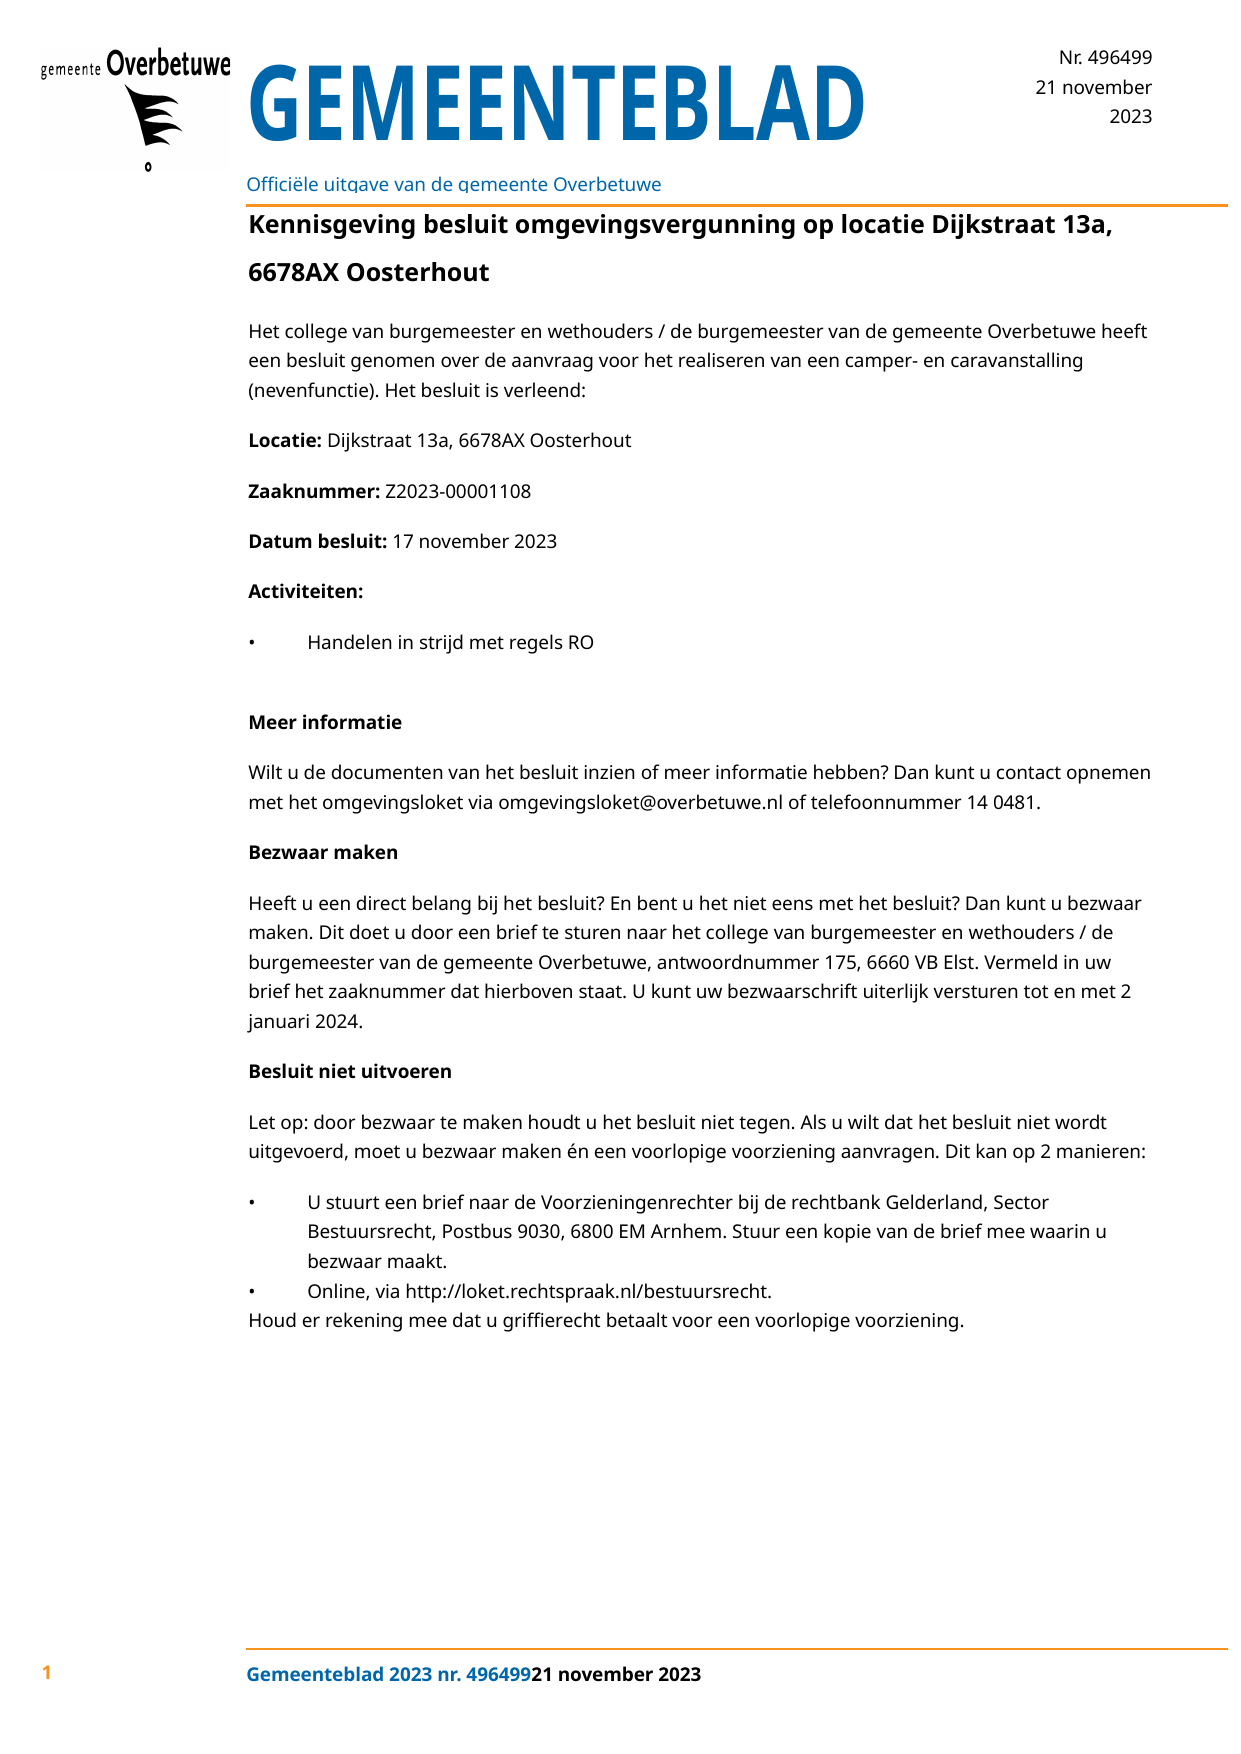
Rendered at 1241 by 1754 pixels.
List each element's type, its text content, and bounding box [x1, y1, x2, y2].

text Zaaknummer: Z2023-00001108 [248, 478, 1152, 504]
list Handelen in strijd met regels RO [248, 629, 1152, 655]
list U stuurt een brief naar de Voorzieningenrechter bij de rechtbank Gelderland, Sector Bestuursrecht, Postbus 9030, 6800 EM Arnhem. Stuur een kopie van de brief mee waarin u bezwaar maakt. [248, 1189, 1152, 1274]
text Houd er rekening mee dat u griffierecht betaalt voor een voorlopige voorziening. [248, 1307, 1152, 1333]
text Meer informatie [248, 709, 1152, 735]
text Wilt u de documenten van het besluit inzien of meer informatie hebben? Dan kunt u contact opnemen met het omgevingsloket via omgevingsloket@overbetuwe.nl of telefoonnummer 14 0481. [248, 759, 1152, 815]
text Heeft u een direct belang bij het besluit? En bent u het niet eens met het besluit? Dan kunt u bezwaar maken. Dit doet u door een brief te sturen naar het college van burgemeester en wethouders / de burgemeester van de gemeente Overbetuwe, antwoordnummer 175, 6660 VB Elst. Vermeld in uw brief het zaaknummer dat hierboven staat. U kunt uw bezwaarschrift uiterlijk versturen tot en met 2 januari 2024. [248, 890, 1152, 1034]
text Datum besluit: 17 november 2023 [248, 528, 1152, 554]
text Besluit niet uitvoeren [248, 1059, 1152, 1084]
list Online, via http://loket.rechtspraak.nl/bestuursrecht. [248, 1278, 1152, 1304]
text Activiteiten: [248, 579, 1152, 604]
text Bezwaar maken [248, 839, 1152, 865]
text Locatie: Dijkstraat 13a, 6678AX Oosterhout [248, 427, 1152, 453]
text Let op: door bezwaar te maken houdt u het besluit niet tegen. Als u wilt dat het besluit niet wordt uitgevoerd, moet u bezwaar maken én een voorlopige voorziening aanvragen. Dit kan op 2 manieren: [248, 1109, 1152, 1164]
text Het college van burgemeester en wethouders / de burgemeester van de gemeente Overbetuwe heeft een besluit genomen over de aanvraag voor het realiseren van een camper- en caravanstalling (nevenfunctie). Het besluit is verleend: [248, 318, 1152, 403]
text Kennisgeving besluit omgevingsvergunning op locatie Dijkstraat 13a, 6678AX Oosterhout [248, 207, 1152, 288]
picture [41, 47, 231, 172]
